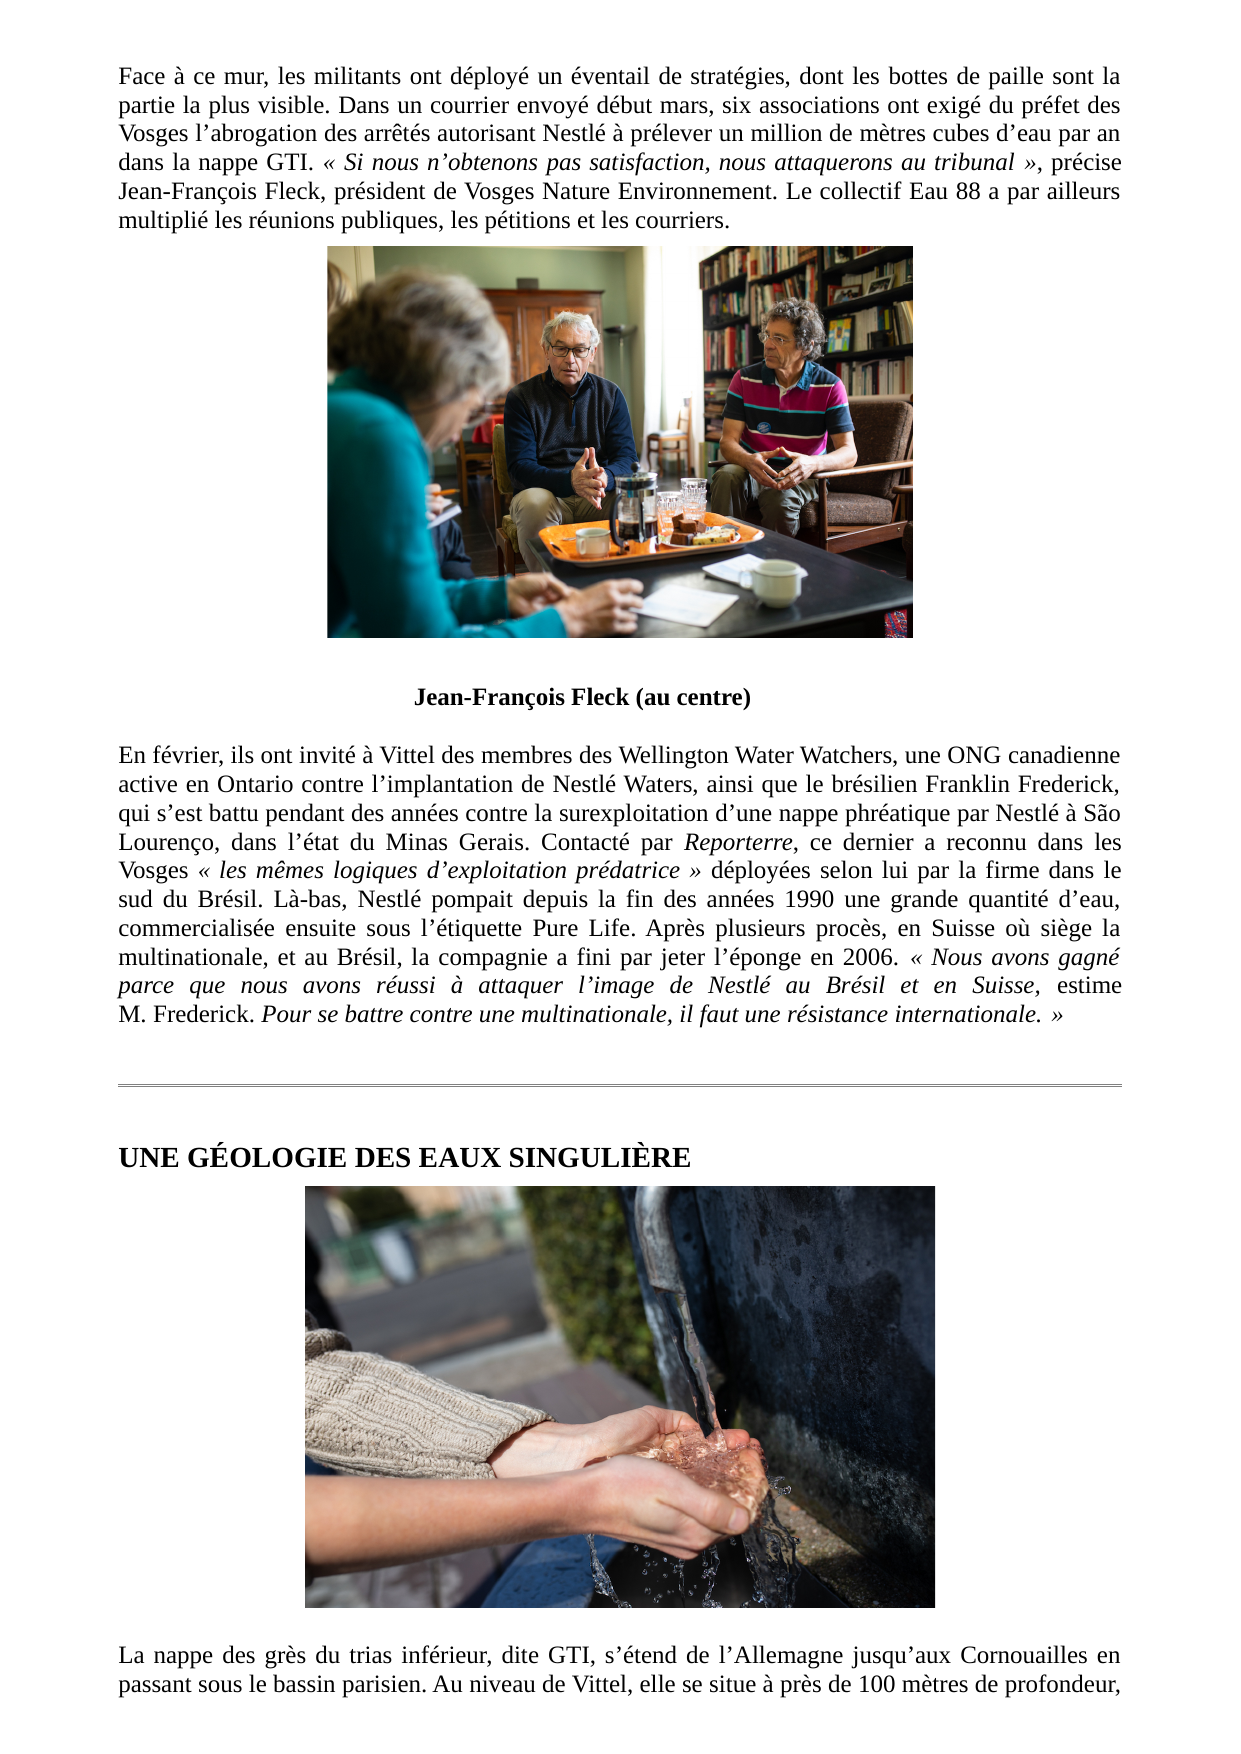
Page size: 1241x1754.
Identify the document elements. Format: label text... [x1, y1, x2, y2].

picture [327, 246, 913, 638]
subtitle UNE GÉOLOGIE DES EAUX SINGULIÈRE [118, 1140, 1122, 1174]
text Face à ce mur, les militants ont déployé un éventail de stratégies, dont les bottes de paille sont la partie la plus visible. Dans un courrier envoyé début mars, six associations ont exigé du préfet des Vosges l’abrogation des arrêtés autorisant Nestlé à prélever un million de mètres cubes d’eau par an dans la nappe GTI. « Si nous n’obtenons pas satisfaction, nous attaquerons au tribunal », précise Jean-François Fleck, président de Vosges Nature Environnement. Le collectif Eau 88 a par ailleurs multiplié les réunions publiques, les pétitions et les courriers. [118, 61, 1122, 233]
picture [305, 1186, 936, 1608]
text La nappe des grès du trias inférieur, dite GTI, s’étend de l’Allemagne jusqu’aux Cornouailles en passant sous le bassin parisien. Au niveau de Vittel, elle se situe à près de 100 mètres de profondeur, [118, 1640, 1122, 1698]
text En février, ils ont invité à Vittel des membres des Wellington Water Watchers, une ONG canadienne active en Ontario contre l’implantation de Nestlé Waters, ainsi que le brésilien Franklin Frederick, qui s’est battu pendant des années contre la surexploitation d’une nappe phréatique par Nestlé à São Lourenço, dans l’état du Minas Gerais. Contacté par Reporterre, ce dernier a reconnu dans les Vosges « les mêmes logiques d’exploitation prédatrice » déployées selon lui par la firme dans le sud du Brésil. Là-bas, Nestlé pompait depuis la fin des années 1990 une grande quantité d’eau, commercialisée ensuite sous l’étiquette Pure Life. Après plusieurs procès, en Suisse où siège la multinationale, et au Brésil, la compagnie a fini par jeter l’éponge en 2006. « Nous avons gagné parce que nous avons réussi à attaquer l’image de Nestlé au Brésil et en Suisse, estime M. Frederick. Pour se battre contre une multinationale, il faut une résistance internationale. » [118, 741, 1122, 1028]
subtitle Jean-François Fleck (au centre) [118, 682, 1122, 711]
